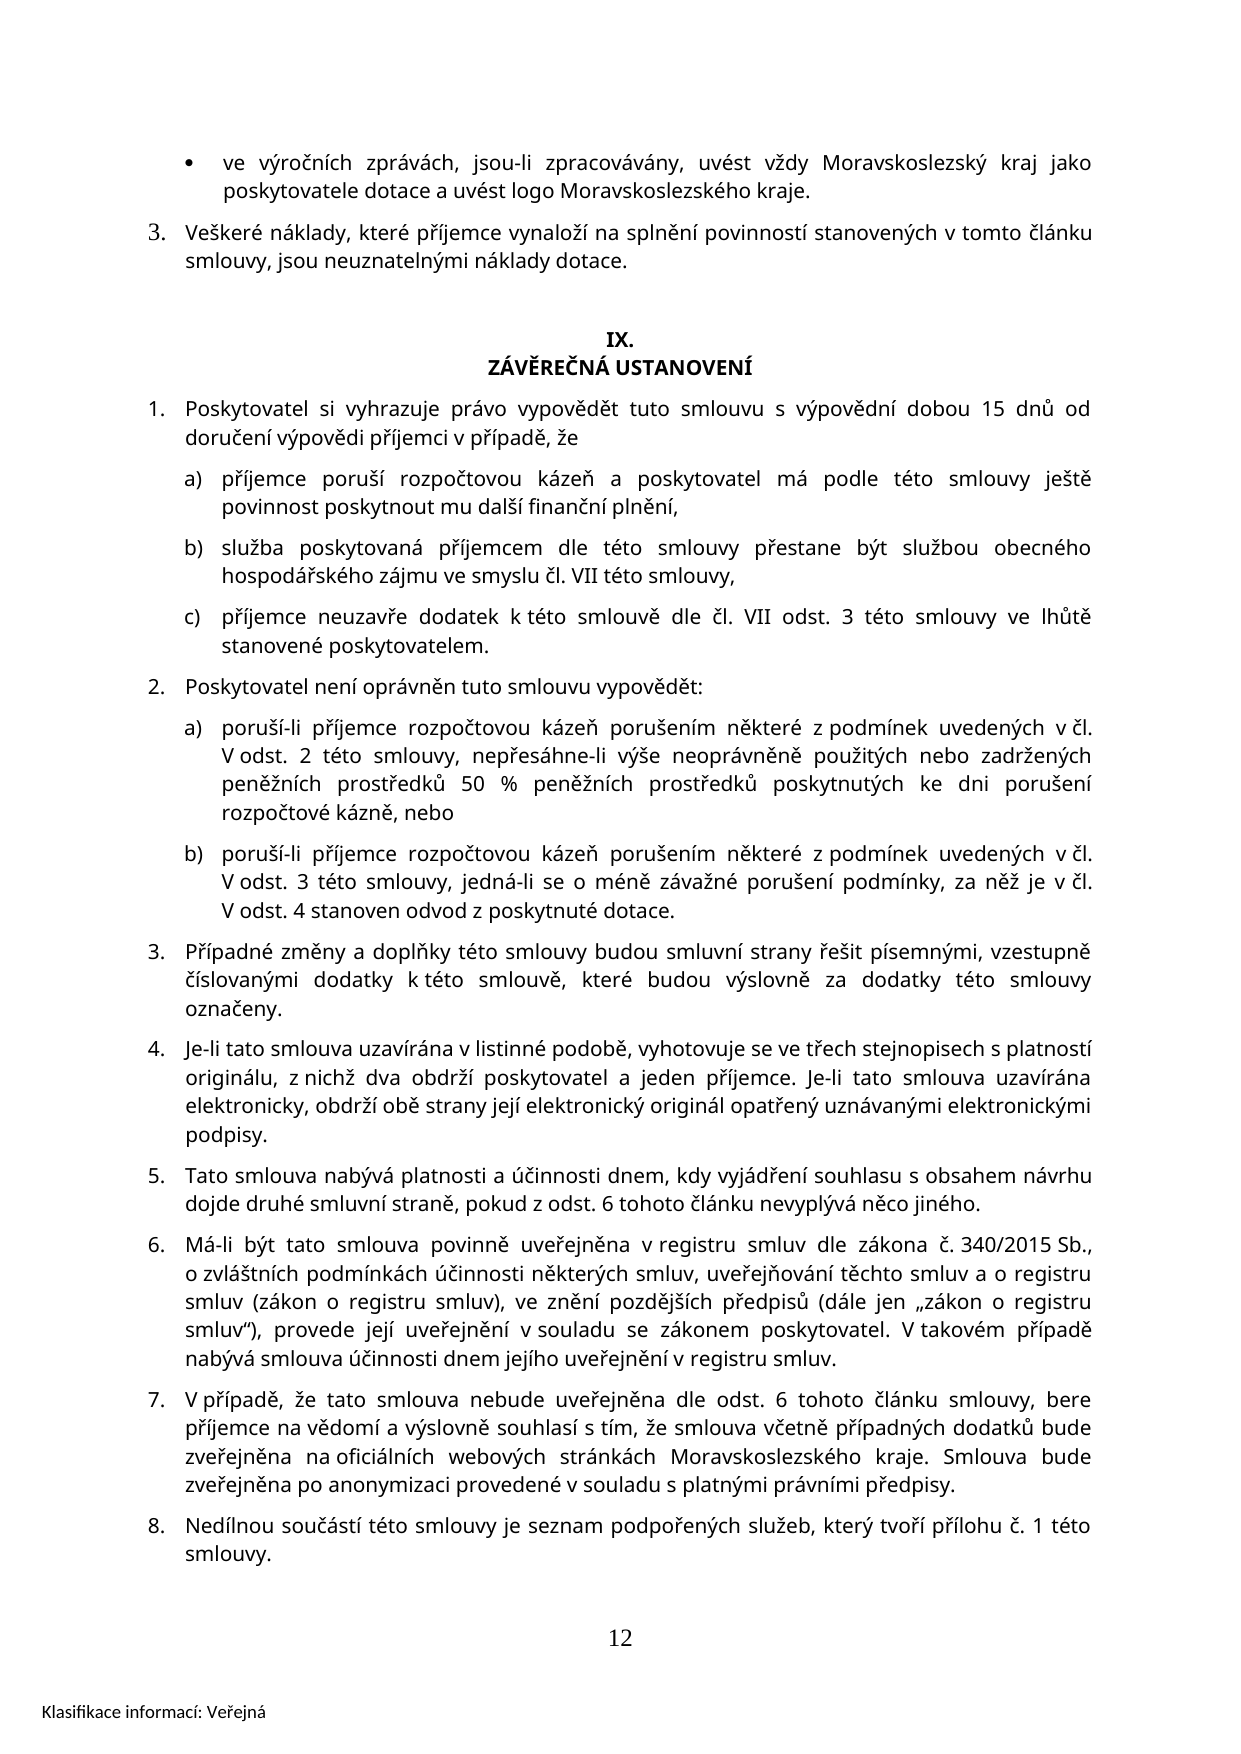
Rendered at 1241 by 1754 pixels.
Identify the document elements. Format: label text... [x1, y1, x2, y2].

list Poskytovatel není oprávněn tuto smlouvu vypovědět: [148, 672, 1093, 700]
list Tato smlouva nabývá platnosti a účinnosti dnem, kdy vyjádření souhlasu s obsahem návrhu dojde druhé smluvní straně, pokud z odst. 6 tohoto článku nevyplývá něco jiného. [148, 1161, 1093, 1218]
list V případě, že tato smlouva nebude uveřejněna dle odst. 6 tohoto článku smlouvy, bere příjemce na vědomí a výslovně souhlasí s tím, že smlouva včetně případných dodatků bude zveřejněna na oficiálních webových stránkách Moravskoslezského kraje. Smlouva bude zveřejněna po anonymizaci provedené v souladu s platnými právními předpisy. [148, 1385, 1093, 1499]
list poruší-li příjemce rozpočtovou kázeň porušením některé z podmínek uvedených v čl. V odst. 2 této smlouvy, nepřesáhne-li výše neoprávněně použitých nebo zadržených peněžních prostředků 50 % peněžních prostředků poskytnutých ke dni porušení rozpočtové kázně, nebo [184, 713, 1093, 826]
list Nedílnou součástí této smlouvy je seznam podpořených služeb, který tvoří přílohu č. 1 této smlouvy. [148, 1511, 1093, 1568]
list příjemce poruší rozpočtovou kázeň a poskytovatel má podle této smlouvy ještě povinnost poskytnout mu další finanční plnění, [184, 464, 1093, 521]
text ZÁVĚREČNÁ USTANOVENÍ [148, 353, 1093, 382]
list poruší-li příjemce rozpočtovou kázeň porušením některé z podmínek uvedených v čl. V odst. 3 této smlouvy, jedná-li se o méně závažné porušení podmínky, za něž je v čl. V odst. 4 stanoven odvod z poskytnuté dotace. [184, 839, 1093, 924]
list Poskytovatel si vyhrazuje právo vypovědět tuto smlouvu s výpovědní dobou 15 dnů od doručení výpovědi příjemci v případě, že [148, 394, 1093, 451]
list Má-li být tato smlouva povinně uveřejněna v registru smluv dle zákona č. 340/2015 Sb., o zvláštních podmínkách účinnosti některých smluv, uveřejňování těchto smluv a o registru smluv (zákon o registru smluv), ve znění pozdějších předpisů (dále jen „zákon o registru smluv“), provede její uveřejnění v souladu se zákonem poskytovatel. V takovém případě nabývá smlouva účinnosti dnem jejího uveřejnění v registru smluv. [148, 1230, 1093, 1372]
list ve výročních zprávách, jsou-li zpracovávány, uvést vždy Moravskoslezský kraj jako poskytovatele dotace a uvést logo Moravskoslezského kraje. [185, 148, 1093, 204]
list Je-li tato smlouva uzavírána v listinné podobě, vyhotovuje se ve třech stejnopisech s platností originálu, z nichž dva obdrží poskytovatel a jeden příjemce. Je-li tato smlouva uzavírána elektronicky, obdrží obě strany její elektronický originál opatřený uznávanými elektronickými podpisy. [148, 1034, 1093, 1148]
text IX. [148, 325, 1093, 353]
list příjemce neuzavře dodatek k této smlouvě dle čl. VII odst. 3 této smlouvy ve lhůtě stanovené poskytovatelem. [184, 602, 1093, 659]
list Veškeré náklady, které příjemce vynaloží na splnění povinností stanovených v tomto článku smlouvy, jsou neuznatelnými náklady dotace. [148, 217, 1093, 275]
list Případné změny a doplňky této smlouvy budou smluvní strany řešit písemnými, vzestupně číslovanými dodatky k této smlouvě, které budou výslovně za dodatky této smlouvy označeny. [148, 937, 1093, 1022]
list služba poskytovaná příjemcem dle této smlouvy přestane být službou obecného hospodářského zájmu ve smyslu čl. VII této smlouvy, [184, 533, 1093, 590]
